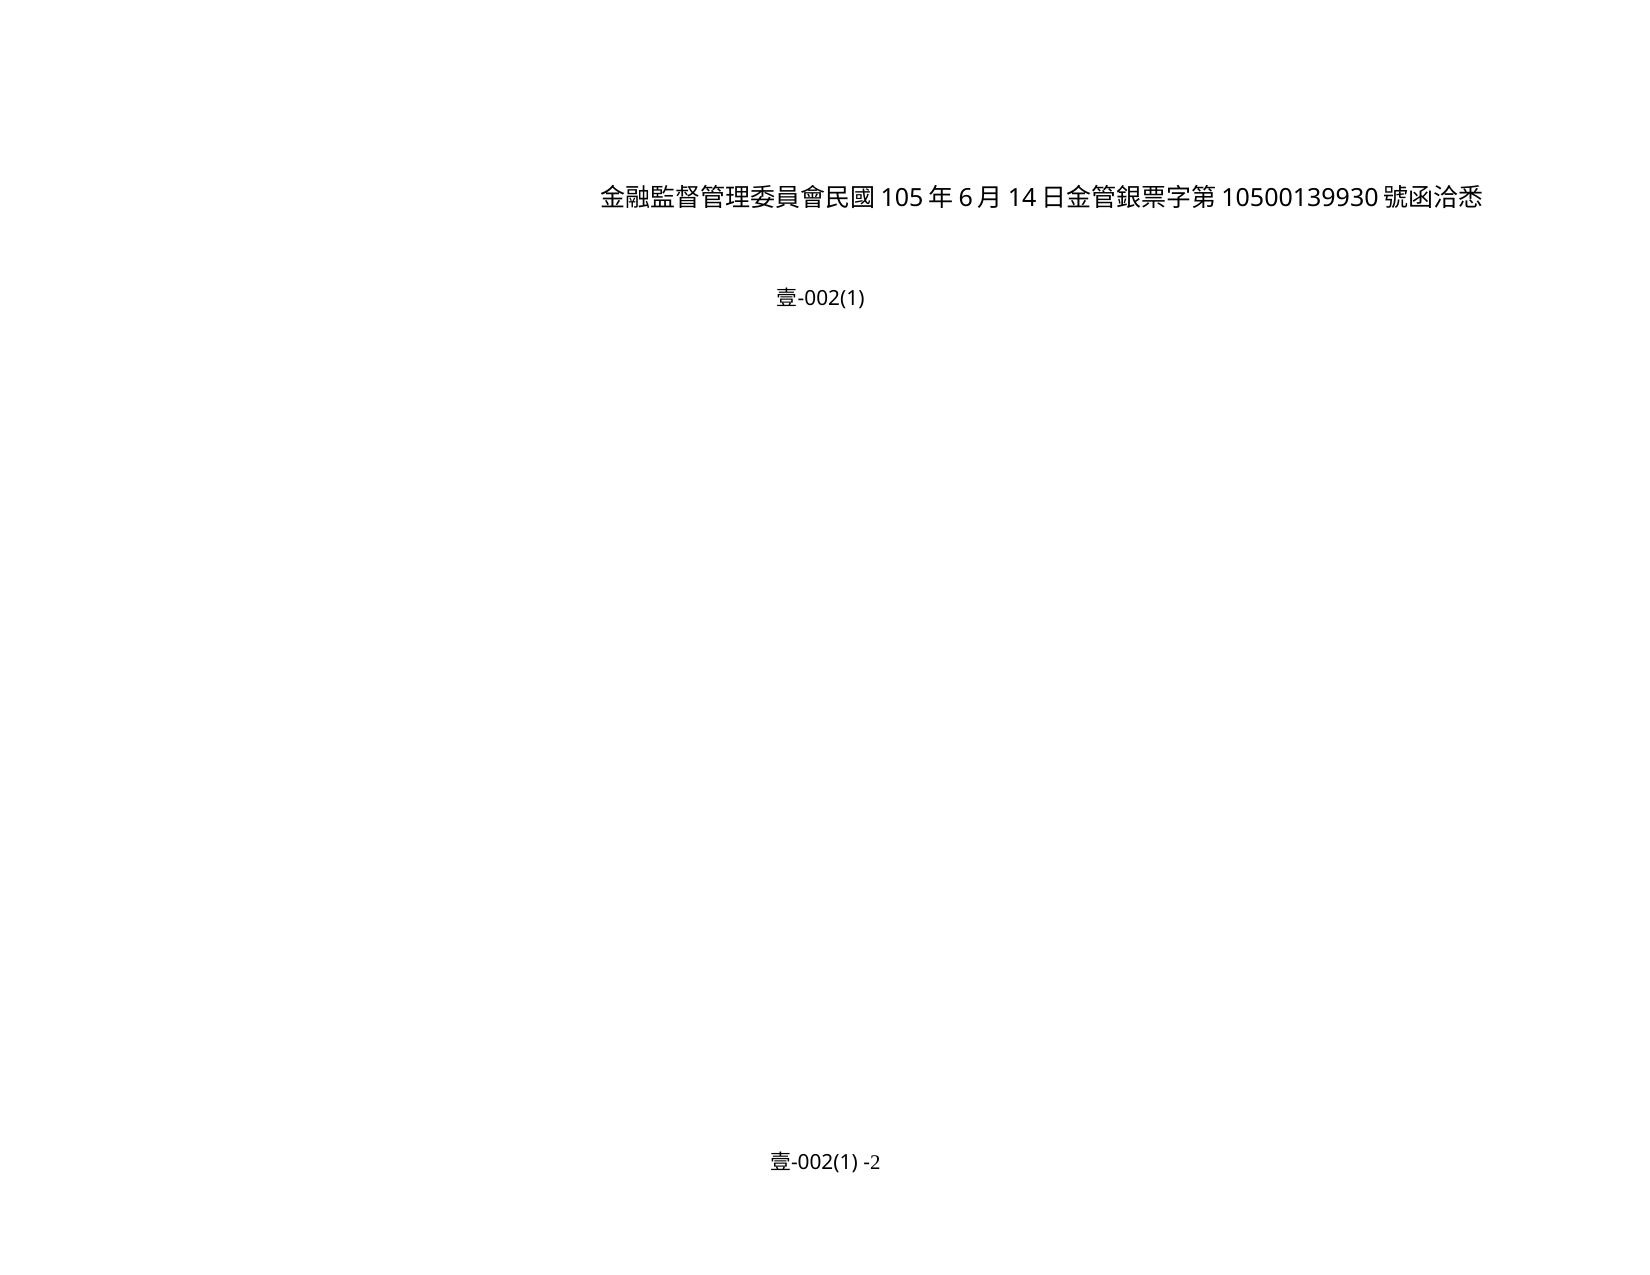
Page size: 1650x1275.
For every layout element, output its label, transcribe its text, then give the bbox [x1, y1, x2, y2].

text 金融監督管理委員會民國105年6月14日金管銀票字第10500139930號函洽悉 [600, 178, 1549, 214]
text 壹-002(1) [749, 281, 891, 311]
